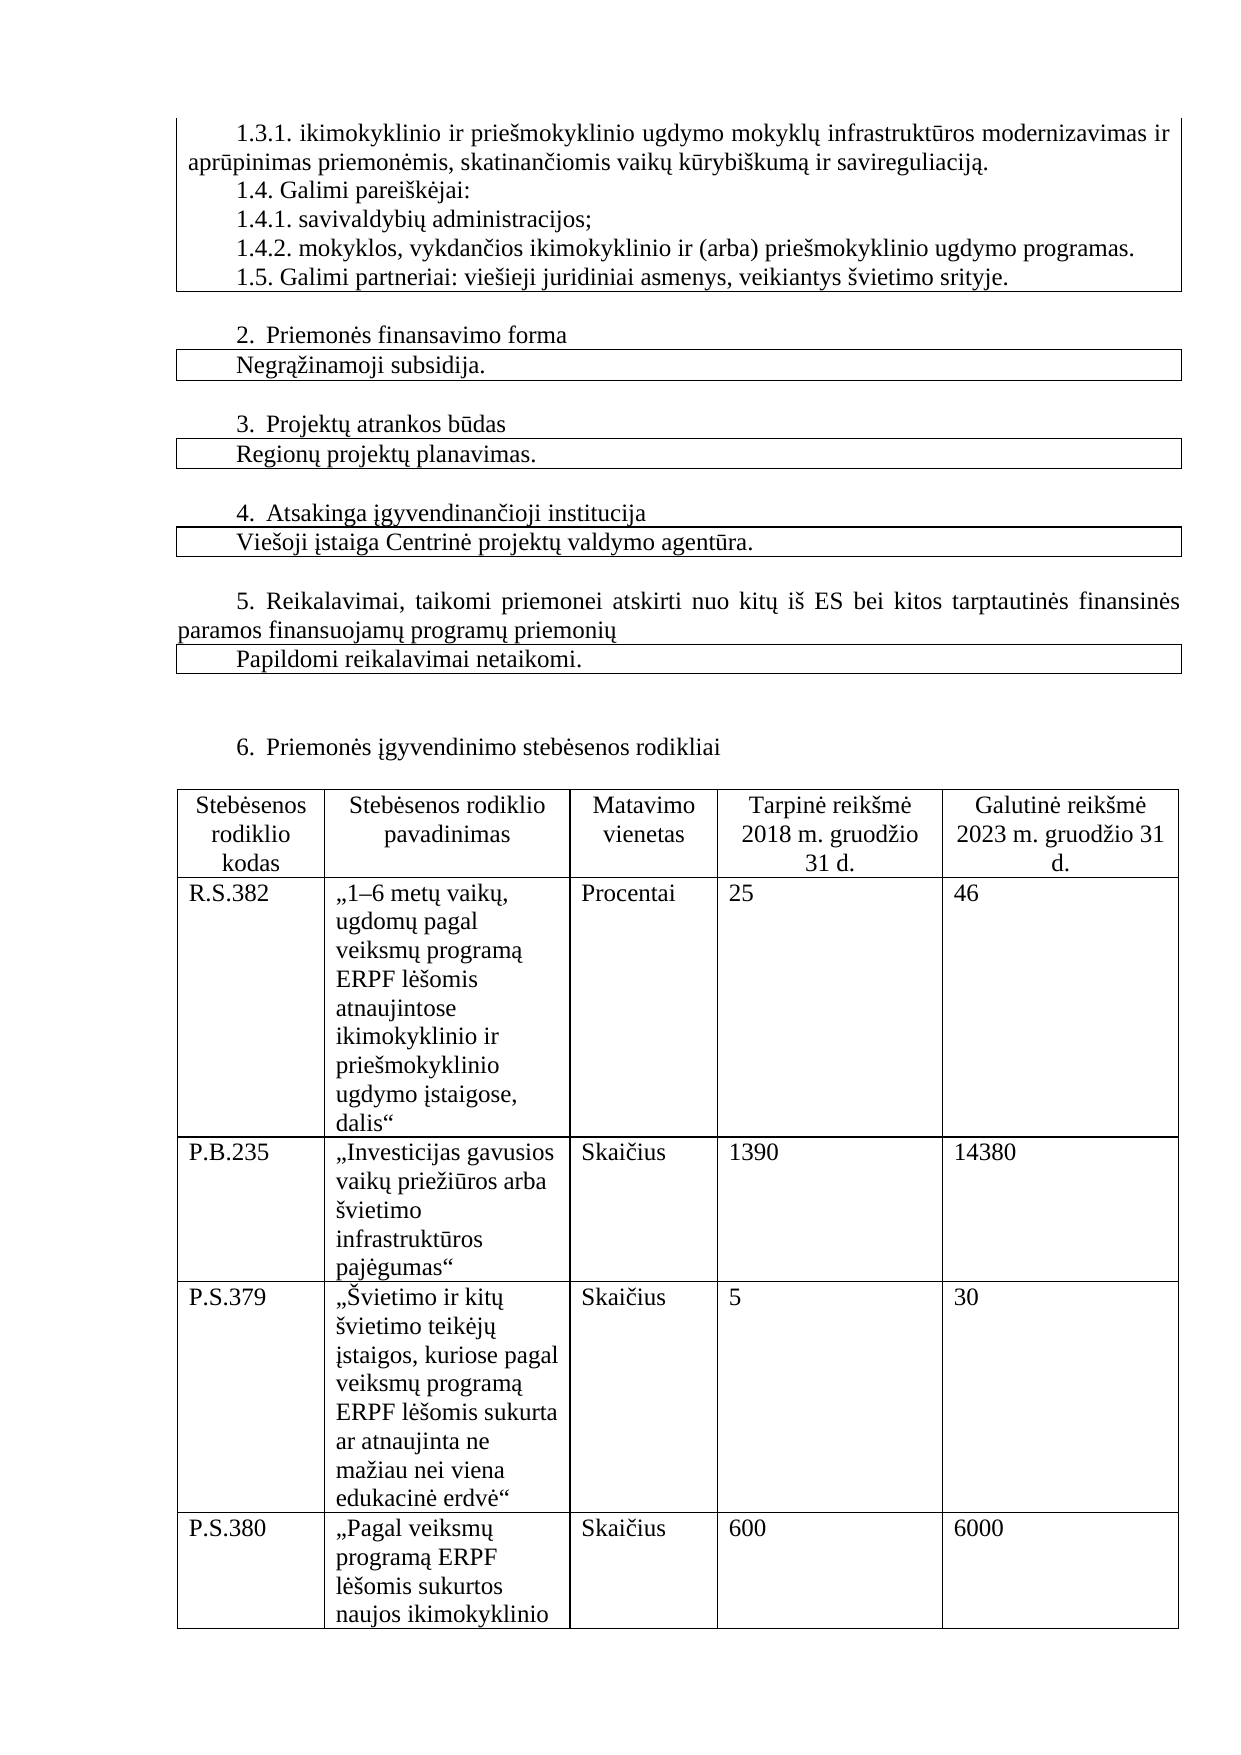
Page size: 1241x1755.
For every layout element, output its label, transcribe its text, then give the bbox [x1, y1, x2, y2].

table_cell 1.4. Galimi pareiškėjai: 1.4.1. savivaldybių administracijos; 1.4.2. mokyklos, vykdančios ikimokyklinio ir (arba) priešmokyklinio ugdymo programas. [177, 176, 1181, 262]
table_cell „Švietimo ir kitų švietimo teikėjų įstaigos, kuriose pagal veiksmų programą ERPF lėšomis sukurta ar atnaujinta ne mažiau nei viena edukacinė erdvė“ [325, 1282, 569, 1512]
table_cell 14380 [943, 1138, 1178, 1281]
table_cell P.B.235 [178, 1138, 324, 1281]
table_header Viešoji įstaiga Centrinė projektų valdymo agentūra. [177, 528, 1181, 556]
table_cell 1.3.1. ikimokyklinio ir priešmokyklinio ugdymo mokyklų infrastruktūros modernizavimas ir aprūpinimas priemonėmis, skatinančiomis vaikų kūrybiškumą ir savireguliaciją. [177, 118, 1181, 176]
table_cell „1–6 metų vaikų, ugdomų pagal veiksmų programą ERPF lėšomis atnaujintose ikimokyklinio ir priešmokyklinio ugdymo įstaigose, dalis“ [325, 878, 569, 1136]
text 2. Priemonės finansavimo forma [236, 320, 1181, 349]
table_cell P.S.380 [178, 1513, 324, 1628]
table_cell 1390 [718, 1138, 942, 1281]
table_cell Skaičius [571, 1282, 717, 1512]
table_cell Procentai [571, 878, 717, 1136]
text 5. Reikalavimai, taikomi priemonei atskirti nuo kitų iš ES bei kitos tarptautinės finansinės paramos finansuojamų programų priemonių [177, 586, 1181, 643]
table_cell R.S.382 [178, 878, 324, 1136]
table_cell 1.5. Galimi partneriai: viešieji juridiniai asmenys, veikiantys švietimo srityje. [177, 262, 1181, 291]
table_header Stebėsenos rodiklio kodas [178, 790, 324, 877]
table_header Galutinė reikšmė 2023 m. gruodžio 31 d. [943, 790, 1178, 877]
table_cell 6000 [943, 1513, 1178, 1628]
table_cell P.S.379 [178, 1282, 324, 1512]
table_header Matavimo vienetas [571, 790, 717, 877]
table_cell 25 [718, 878, 942, 1136]
table_cell „Investicijas gavusios vaikų priežiūros arba švietimo infrastruktūros pajėgumas“ [325, 1138, 569, 1281]
text 3. Projektų atrankos būdas [236, 409, 1181, 438]
table_cell 46 [943, 878, 1178, 1136]
table_cell Skaičius [571, 1138, 717, 1281]
table_cell 30 [943, 1282, 1178, 1512]
table_header Stebėsenos rodiklio pavadinimas [325, 790, 569, 877]
table_header Regionų projektų planavimas. [177, 439, 1181, 468]
table_cell Skaičius [571, 1513, 717, 1628]
table_header Negrąžinamoji subsidija. [177, 350, 1181, 379]
text 4. Atsakinga įgyvendinančioji institucija [236, 498, 1181, 526]
table_cell „Pagal veiksmų programą ERPF lėšomis sukurtos naujos ikimokyklinio [325, 1513, 569, 1628]
text 6. Priemonės įgyvendinimo stebėsenos rodikliai [236, 732, 1181, 761]
table_cell 5 [718, 1282, 942, 1512]
table_header Tarpinė reikšmė 2018 m. gruodžio 31 d. [718, 790, 942, 877]
table_header Papildomi reikalavimai netaikomi. [177, 645, 1181, 673]
table_cell 600 [718, 1513, 942, 1628]
